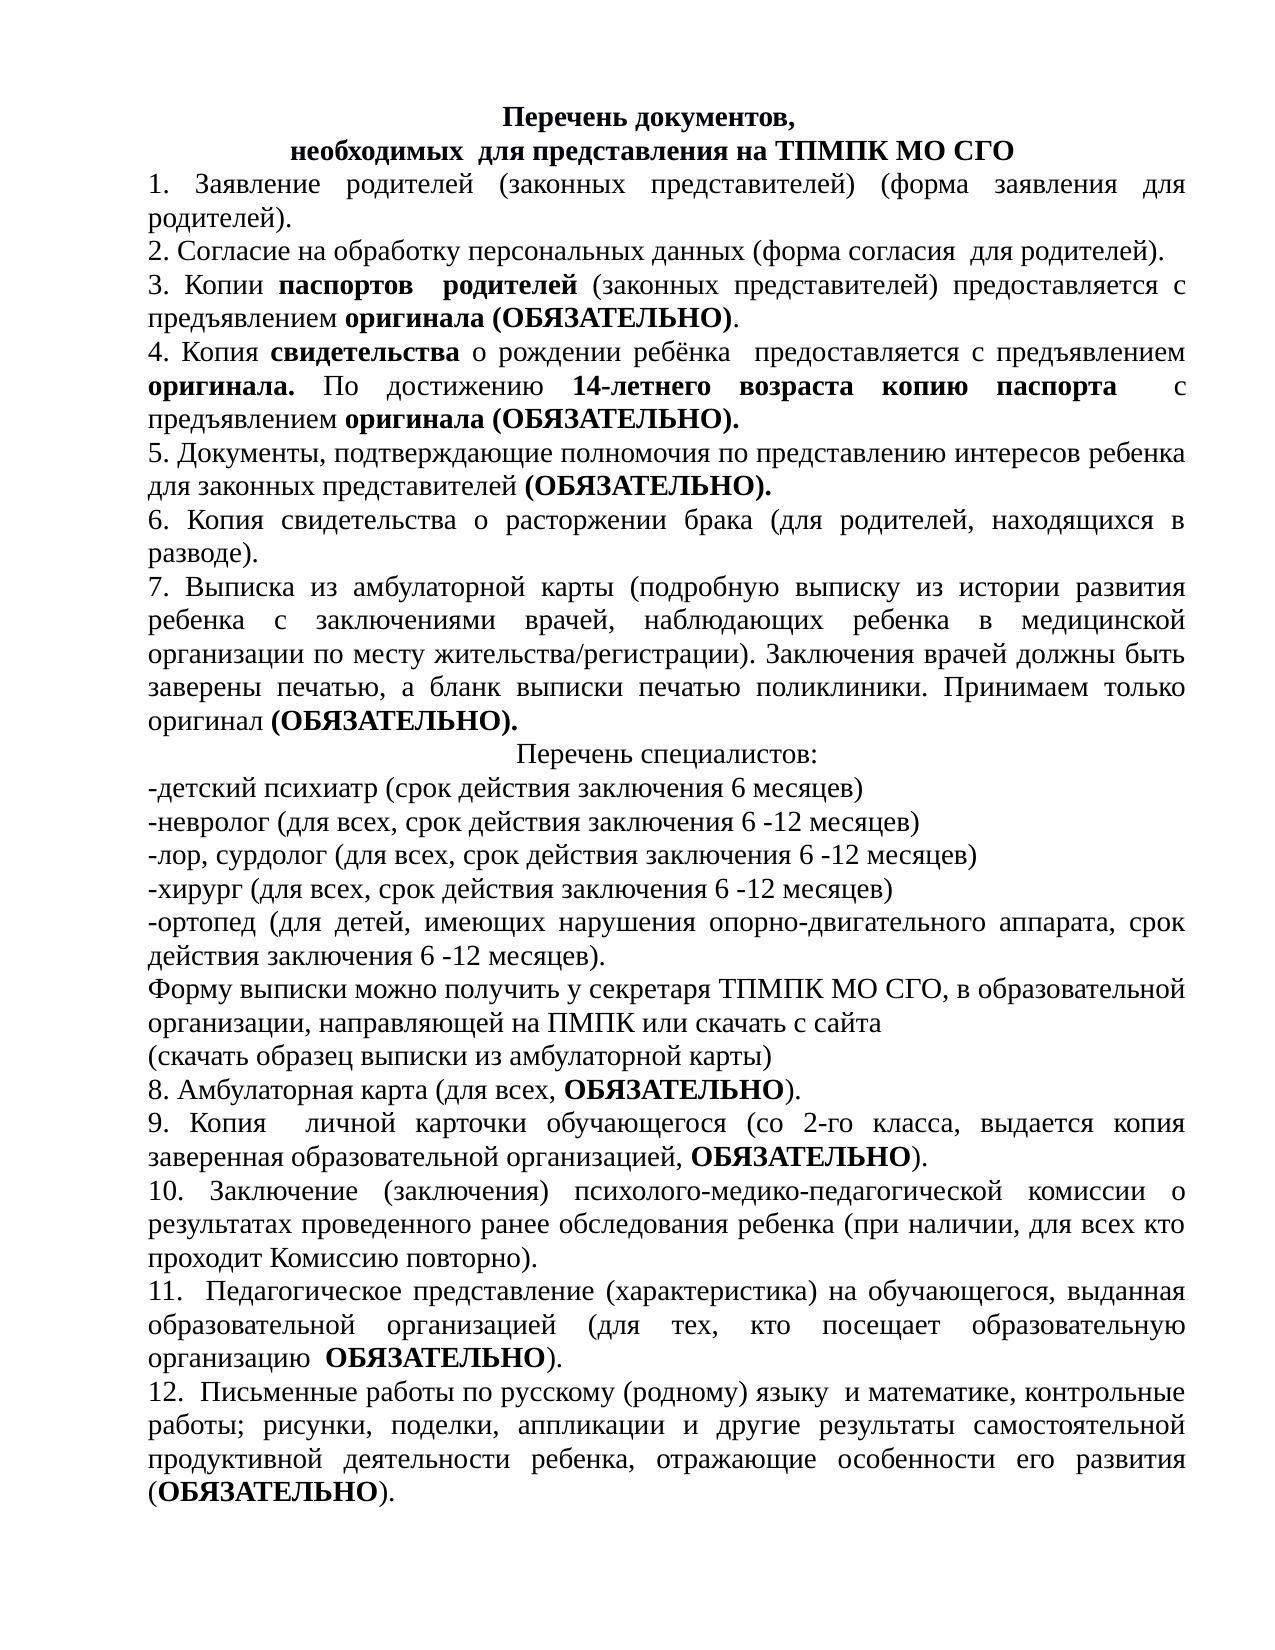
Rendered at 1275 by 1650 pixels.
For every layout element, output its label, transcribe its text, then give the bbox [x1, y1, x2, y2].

text 1. Заявление родителей (законных представителей) (форма заявления для родителей). [148, 166, 1186, 233]
text 10. Заключение (заключения) психолого-медико-педагогической комиссии о результатах проведенного ранее обследования ребенка (при наличии, для всех кто проходит Комиссию повторно). [148, 1173, 1186, 1273]
text 7. Выписка из амбулаторной карты (подробную выписку из истории развития ребенка с заключениями врачей, наблюдающих ребенка в медицинской организации по месту жительства/регистрации). Заключения врачей должны быть заверены печатью, а бланк выписки печатью поликлиники. Принимаем только оригинал (ОБЯЗАТЕЛЬНО). [148, 569, 1186, 737]
text Перечень специалистов: [148, 737, 1186, 770]
text Перечень документов, [118, 99, 1186, 133]
text -хирург (для всех, срок действия заключения 6 -12 месяцев) [148, 871, 1186, 904]
text Форму выписки можно получить у секретаря ТПМПК МО СГО, в образовательной организации, направляющей на ПМПК или скачать с сайта [148, 971, 1186, 1038]
text -лор, сурдолог (для всех, срок действия заключения 6 -12 месяцев) [148, 837, 1186, 871]
text 4. Копия свидетельства о рождении ребёнка предоставляется с предъявлением оригинала. По достижению 14-летнего возраста копию паспорта с предъявлением оригинала (ОБЯЗАТЕЛЬНО). [148, 334, 1186, 435]
text 2. Согласие на обработку персональных данных (форма согласия для родителей). [148, 233, 1186, 267]
text 9. Копия личной карточки обучающегося (со 2-го класса, выдается копия заверенная образовательной организацией, ОБЯЗАТЕЛЬНО). [148, 1106, 1186, 1173]
text 8. Амбулаторная карта (для всех, ОБЯЗАТЕЛЬНО). [148, 1072, 1186, 1106]
text 3. Копии паспортов родителей (законных представителей) предоставляется с предъявлением оригинала (ОБЯЗАТЕЛЬНО). [148, 267, 1186, 334]
text 11. Педагогическое представление (характеристика) на обучающегося, выданная образовательной организацией (для тех, кто посещает образовательную организацию ОБЯЗАТЕЛЬНО). [148, 1273, 1186, 1374]
text (скачать образец выписки из амбулаторной карты) [148, 1038, 1186, 1072]
text необходимых для представления на ТПМПК МО СГО [118, 133, 1186, 166]
text -невролог (для всех, срок действия заключения 6 -12 месяцев) [148, 804, 1186, 837]
text 5. Документы, подтверждающие полномочия по представлению интересов ребенка для законных представителей (ОБЯЗАТЕЛЬНО). [148, 435, 1186, 502]
text -детский психиатр (срок действия заключения 6 месяцев) [148, 770, 1186, 804]
text 6. Копия свидетельства о расторжении брака (для родителей, находящихся в разводе). [148, 502, 1186, 569]
text 12. Письменные работы по русскому (родному) языку и математике, контрольные работы; рисунки, поделки, аппликации и другие результаты самостоятельной продуктивной деятельности ребенка, отражающие особенности его развития (ОБЯЗАТЕЛЬНО). [148, 1374, 1186, 1508]
text -ортопед (для детей, имеющих нарушения опорно-двигательного аппарата, срок действия заключения 6 -12 месяцев). [148, 904, 1186, 971]
